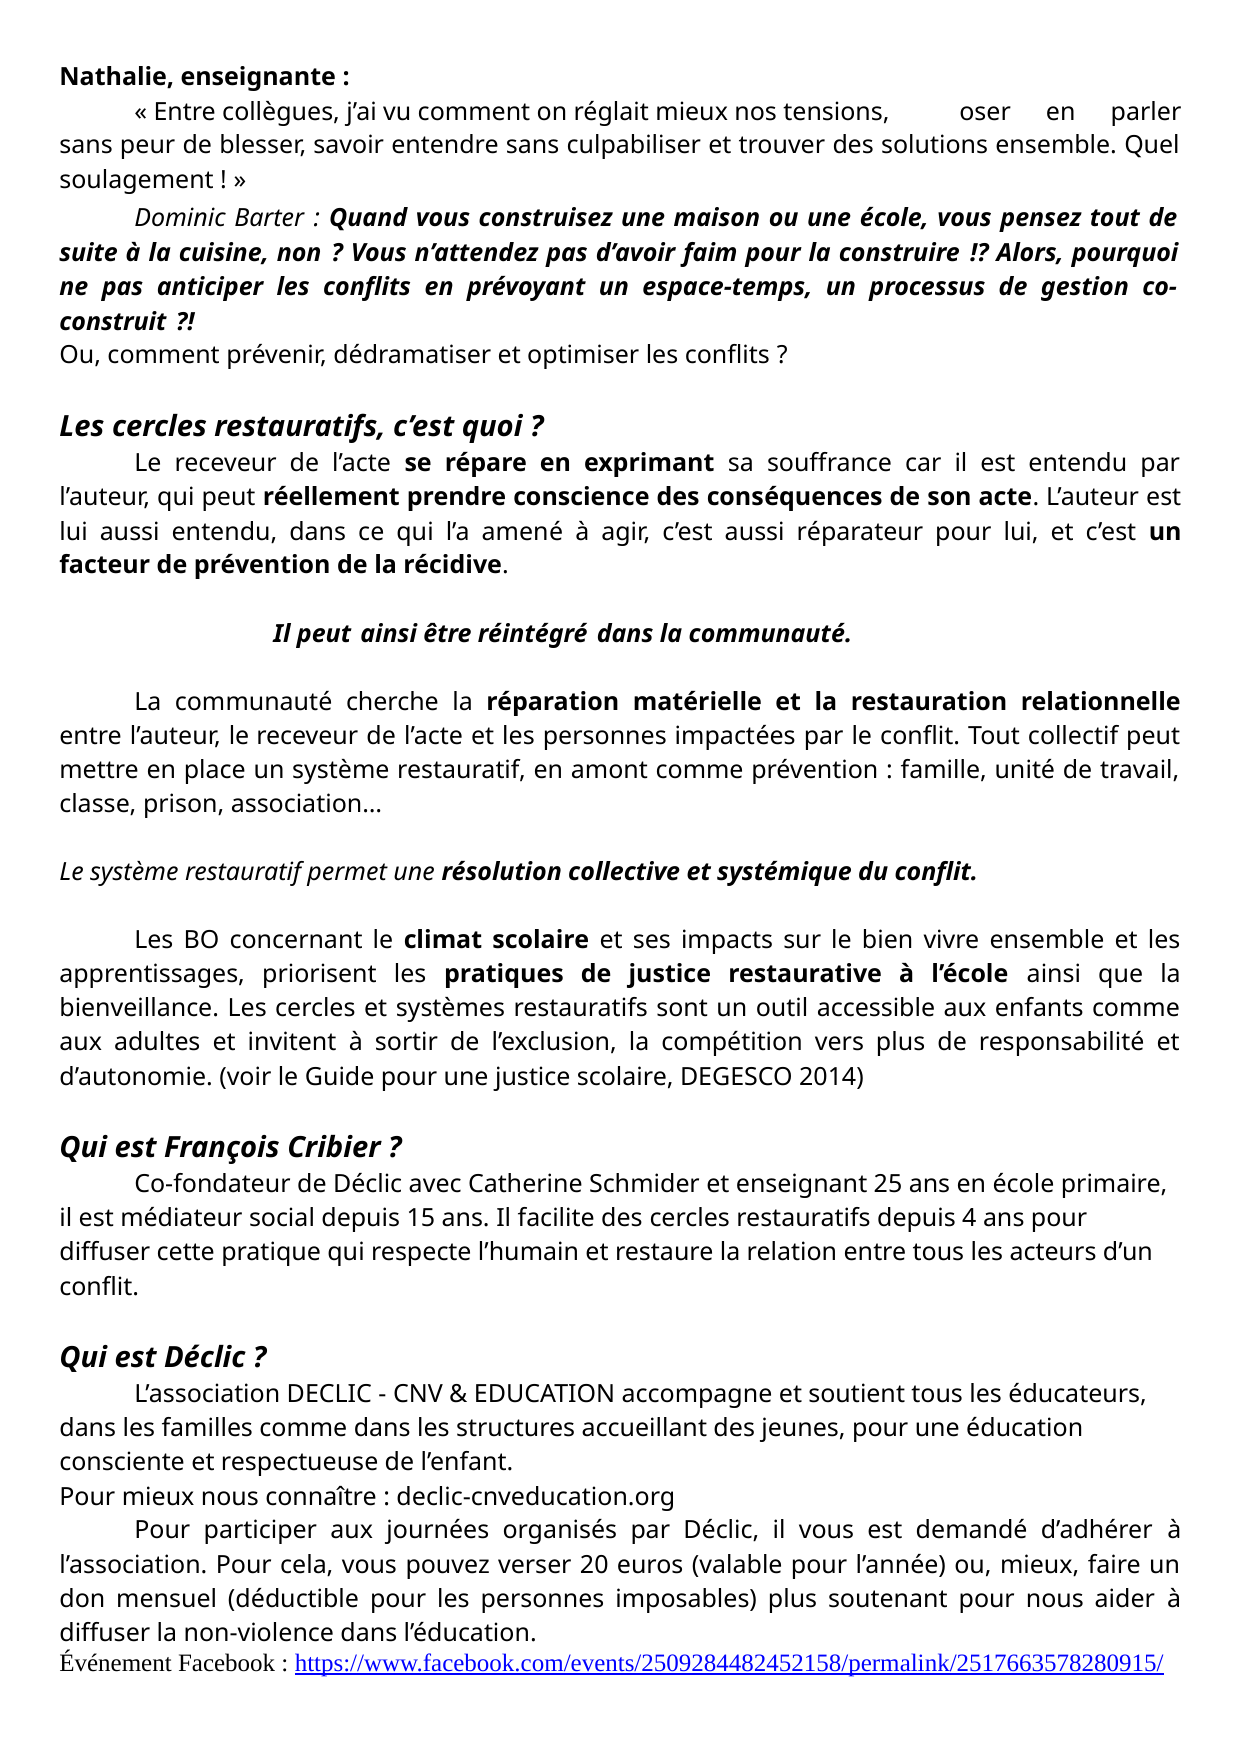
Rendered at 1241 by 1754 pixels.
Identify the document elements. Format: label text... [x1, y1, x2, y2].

text Le receveur de l’acte se répare en exprimant sa souffrance car il est entendu par l’auteur, qui peut réellement prendre conscience des conséquences de son acte. L’auteur est lui aussi entendu, dans ce qui l’a amené à agir, c’est aussi réparateur pour lui, et c’est un facteur de prévention de la récidive. [59, 445, 1181, 581]
text La communauté cherche la réparation matérielle et la restauration relationnelle entre l’auteur, le receveur de l’acte et les personnes impactées par le conflit. Tout collectif peut mettre en place un système restauratif, en amont comme prévention : famille, unité de travail, classe, prison, association… [59, 649, 1181, 820]
text Le système restauratif permet une résolution collective et systémique du conflit. [59, 854, 1181, 888]
text L’association DECLIC - CNV & EDUCATION accompagne et soutient tous les éducateurs, dans les familles comme dans les structures accueillant des jeunes, pour une éducation consciente et respectueuse de l’enfant. [59, 1376, 1181, 1478]
text Dominic Barter : Quand vous construisez une maison ou une école, vous pensez tout de suite à la cuisine, non ? Vous n’attendez pas d’avoir faim pour la construire !? Alors, pourquoi ne pas anticiper les conflits en prévoyant un espace-temps, un processus de gestion co-construit ?! [59, 195, 1181, 337]
text Pour participer aux journées organisés par Déclic, il vous est demandé d’adhérer à l’association. Pour cela, vous pouvez verser 20 euros (valable pour l’année) ou, mieux, faire un don mensuel (déductible pour les personnes imposables) plus soutenant pour nous aider à diffuser la non-violence dans l’éducation. [59, 1512, 1181, 1648]
text Ou, comment prévenir, dédramatiser et optimiser les conflits ? [59, 337, 1181, 371]
text Événement Facebook : https://www.facebook.com/events/2509284482452158/permalink/2517663578280915/ [59, 1648, 1181, 1677]
text Les BO concernant le climat scolaire et ses impacts sur le bien vivre ensemble et les apprentissages, priorisent les pratiques de justice restaurative à l’école ainsi que la bienveillance. Les cercles et systèmes restauratifs sont un outil accessible aux enfants comme aux adultes et invitent à sortir de l’exclusion, la compétition vers plus de responsabilité et d’autonomie. (voir le Guide pour une justice scolaire, DEGESCO 2014) [59, 922, 1181, 1092]
text Qui est François Cribier ? Co-fondateur de Déclic avec Catherine Schmider et enseignant 25 ans en école primaire, il est médiateur social depuis 15 ans. Il facilite des cercles restauratifs depuis 4 ans pour diffuser cette pratique qui respecte l’humain et restaure la relation entre tous les acteurs d’un conflit. [59, 1092, 1181, 1302]
text Pour mieux nous connaître : declic-cnveducation.org [59, 1478, 1181, 1512]
text Il peut ainsi être réintégré dans la communauté. [59, 615, 1181, 649]
text Nathalie, enseignante : [59, 59, 1181, 93]
text « Entre collègues, j’ai vu comment on réglait mieux nos tensions, oser en parler sans peur de blesser, savoir entendre sans culpabiliser et trouver des solutions ensemble. Quel soulagement ! » [59, 93, 1181, 195]
text Qui est Déclic ? [59, 1302, 1181, 1376]
text Les cercles restauratifs, c’est quoi ? [59, 405, 1181, 445]
